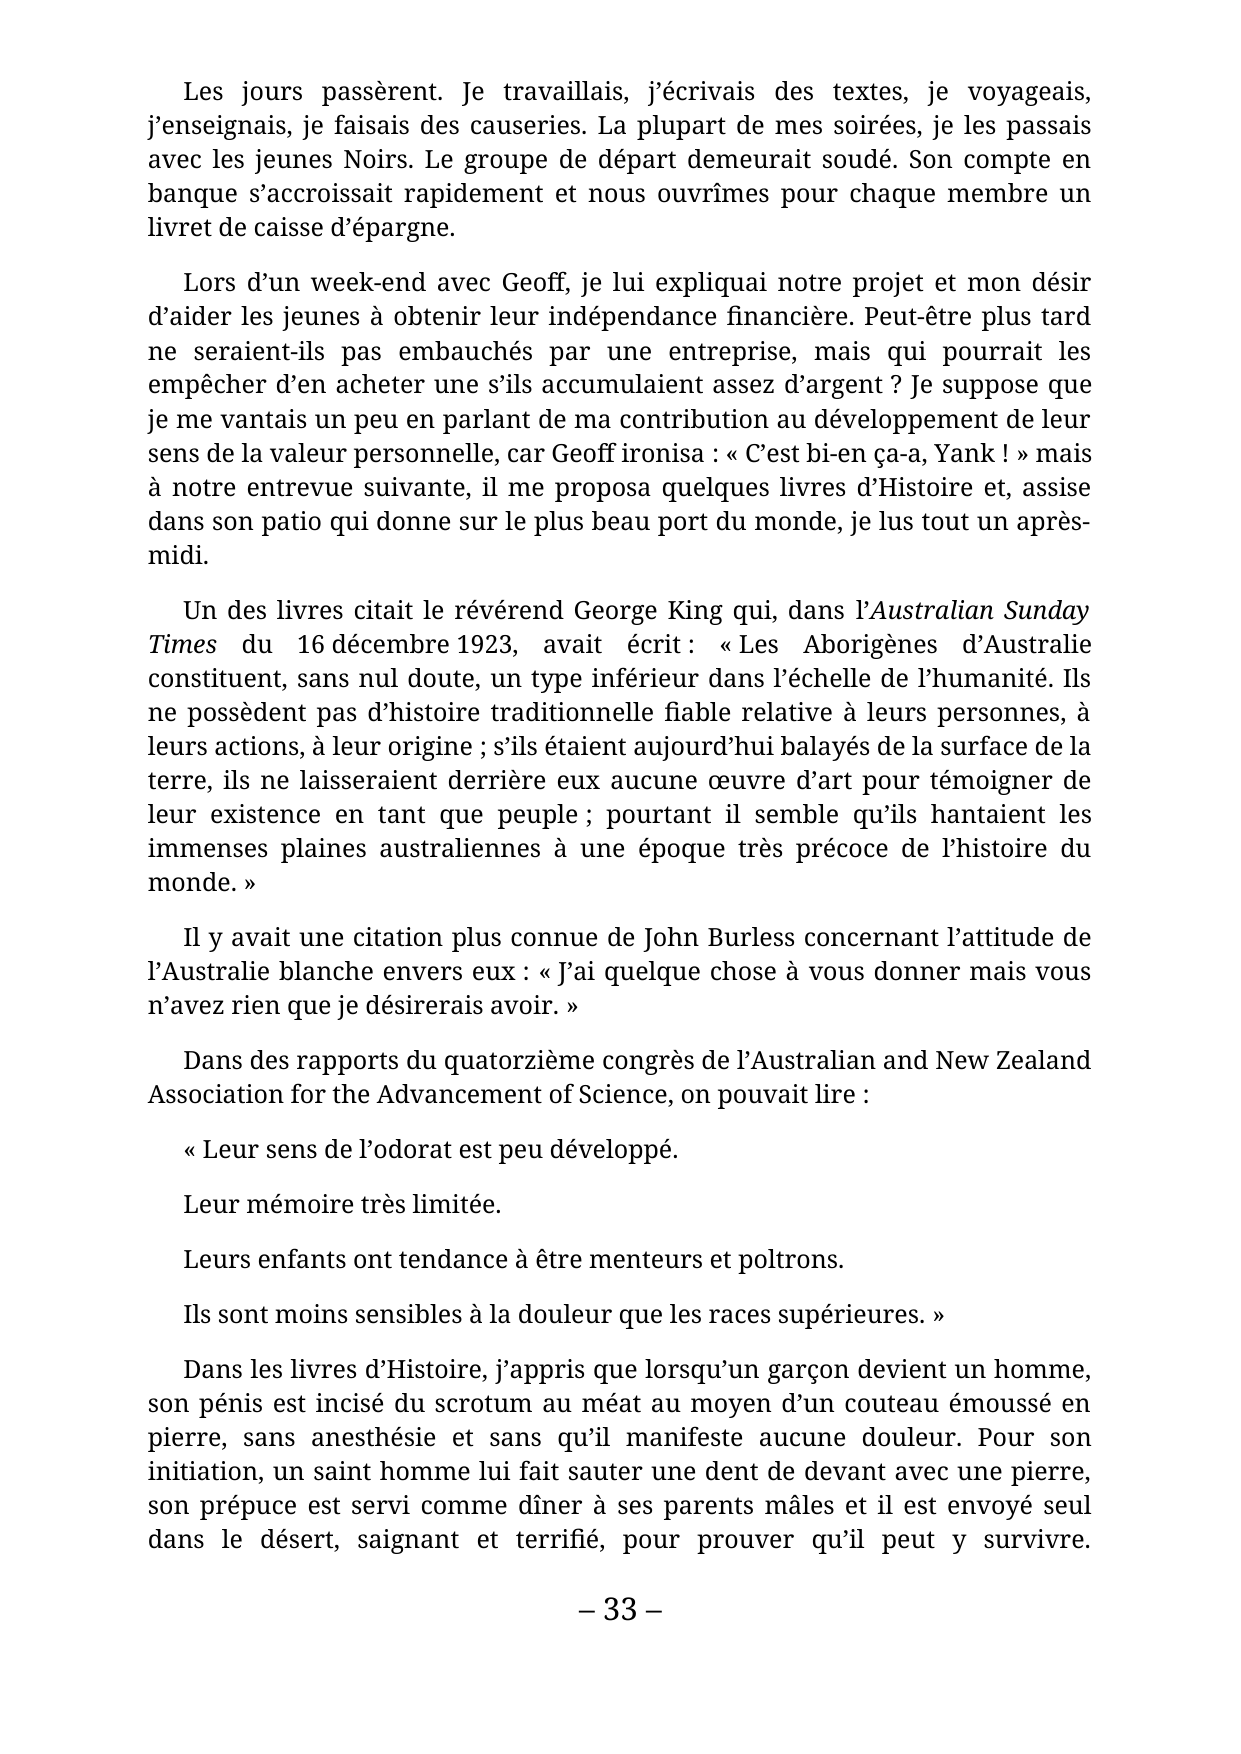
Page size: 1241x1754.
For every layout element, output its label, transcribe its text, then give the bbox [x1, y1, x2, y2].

text Dans les livres d’Histoire, j’appris que lorsqu’un garçon devient un homme, son pénis est incisé du scrotum au méat au moyen d’un couteau émoussé en pierre, sans anesthésie et sans qu’il manifeste aucune douleur. Pour son initiation, un saint homme lui fait sauter une dent de devant avec une pierre, son prépuce est servi comme dîner à ses parents mâles et il est envoyé seul dans le désert, saignant et terrifié, pour prouver qu’il peut y survivre. [148, 1351, 1092, 1556]
text Ils sont moins sensibles à la douleur que les races supérieures. » [148, 1296, 1092, 1331]
text Il y avait une citation plus connue de John Burless concernant l’attitude de l’Australie blanche envers eux : « J’ai quelque chose à vous donner mais vous n’avez rien que je désirerais avoir. » [148, 920, 1092, 1022]
text Leurs enfants ont tendance à être menteurs et poltrons. [148, 1242, 1092, 1276]
text Dans des rapports du quatorzième congrès de l’Australian and New Zealand Association for the Advancement of Science, on pouvait lire : [148, 1043, 1092, 1111]
text « Leur sens de l’odorat est peu développé. [148, 1132, 1092, 1166]
text Les jours passèrent. Je travaillais, j’écrivais des textes, je voyageais, j’enseignais, je faisais des causeries. La plupart de mes soirées, je les passais avec les jeunes Noirs. Le groupe de départ demeurait soudé. Son compte en banque s’accroissait rapidement et nous ouvrîmes pour chaque membre un livret de caisse d’épargne. [148, 74, 1092, 244]
text Lors d’un week-end avec Geoff, je lui expliquai notre projet et mon désir d’aider les jeunes à obtenir leur indépendance financière. Peut-être plus tard ne seraient-ils pas embauchés par une entreprise, mais qui pourrait les empêcher d’en acheter une s’ils accumulaient assez d’argent ? Je suppose que je me vantais un peu en parlant de ma contribution au développement de leur sens de la valeur personnelle, car Geoff ironisa : « C’est bi-en ça-a, Yank ! » mais à notre entrevue suivante, il me proposa quelques livres d’Histoire et, assise dans son patio qui donne sur le plus beau port du monde, je lus tout un après-midi. [148, 265, 1092, 572]
text Un des livres citait le révérend George King qui, dans l’Australian Sunday Times du 16 décembre 1923, avait écrit : « Les Aborigènes d’Australie constituent, sans nul doute, un type inférieur dans l’échelle de l’humanité. Ils ne possèdent pas d’histoire traditionnelle fiable relative à leurs personnes, à leurs actions, à leur origine ; s’ils étaient aujourd’hui balayés de la surface de la terre, ils ne laisseraient derrière eux aucune œuvre d’art pour témoigner de leur existence en tant que peuple ; pourtant il semble qu’ils hantaient les immenses plaines australiennes à une époque très précoce de l’histoire du monde. » [148, 592, 1092, 899]
text Leur mémoire très limitée. [148, 1187, 1092, 1221]
